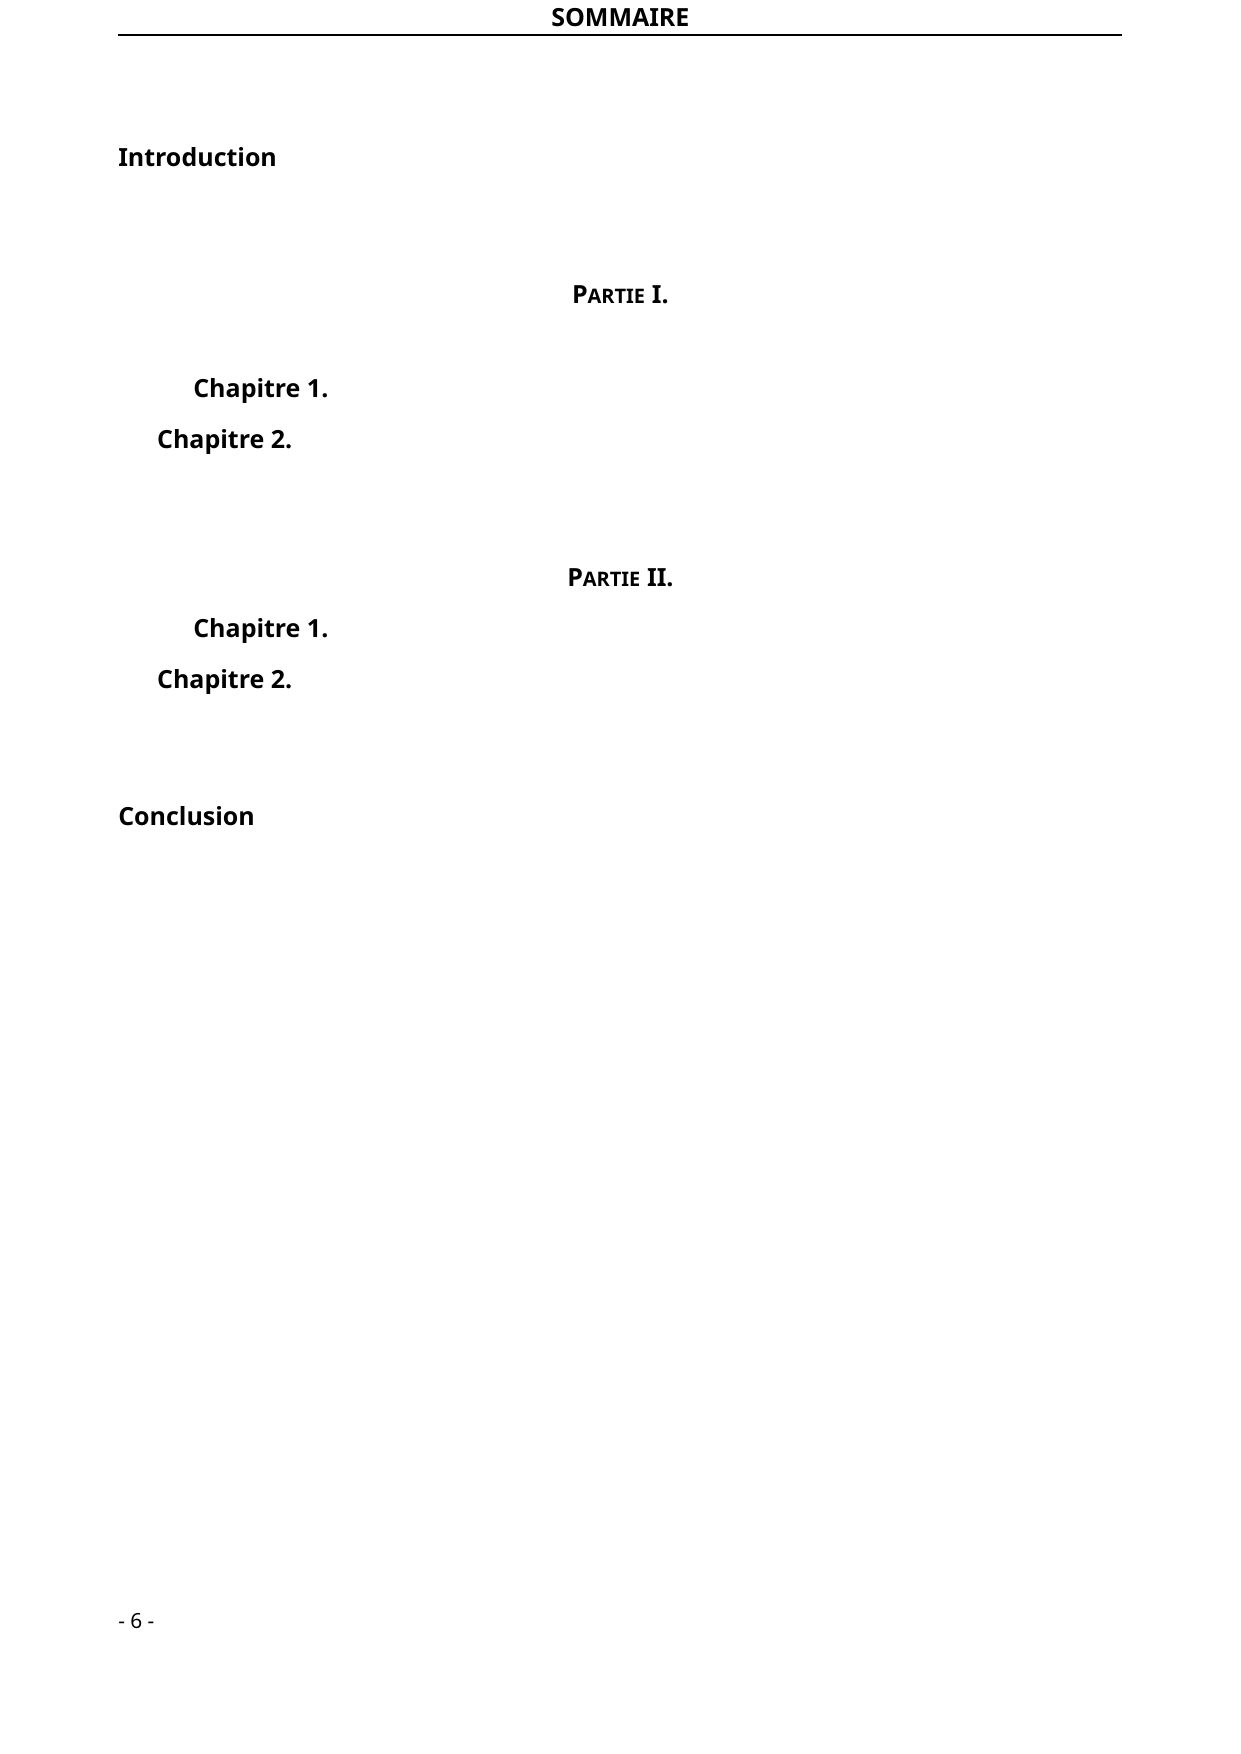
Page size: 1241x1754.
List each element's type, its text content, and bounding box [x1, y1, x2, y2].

text Chapitre 1. [118, 371, 1122, 405]
text Introduction [118, 139, 1122, 173]
text Chapitre 2. [118, 661, 1122, 695]
text Chapitre 1. [118, 610, 1122, 644]
text Partie I. [118, 277, 1122, 311]
text Conclusion [118, 798, 1122, 833]
text Partie II. [118, 559, 1122, 593]
text SOMMAIRE [118, 0, 1122, 34]
text Chapitre 2. [118, 422, 1122, 456]
